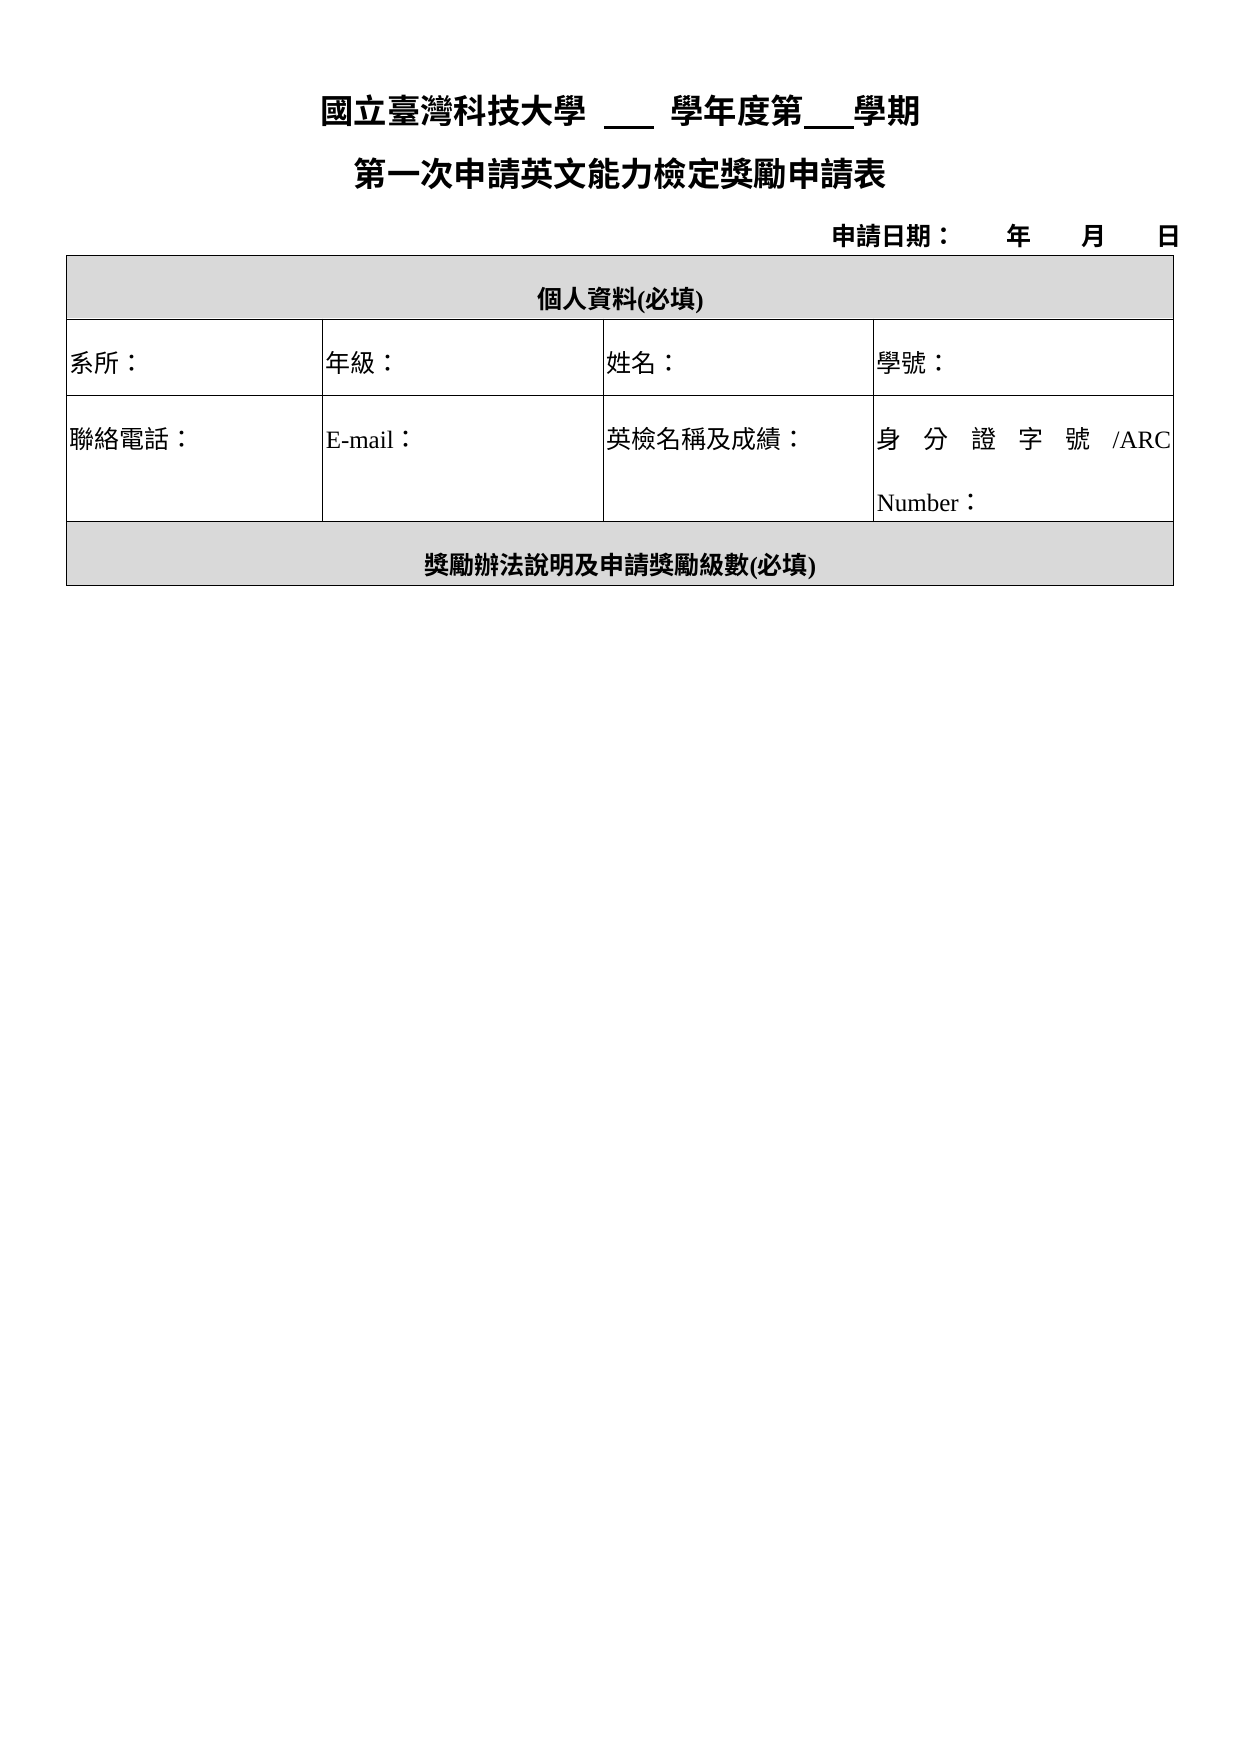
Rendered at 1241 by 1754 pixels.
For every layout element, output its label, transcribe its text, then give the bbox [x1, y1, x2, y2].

text 國立臺灣科技大學 學年度第 學期 [59, 67, 1181, 130]
table_cell E-mail： [323, 396, 603, 521]
table_header 個人資料(必填) [67, 256, 1173, 318]
table_cell 系所： [67, 320, 322, 395]
text 第一次申請英文能力檢定獎勵申請表 [59, 130, 1181, 192]
text 申請日期： 年 月 日 [59, 192, 1181, 255]
table_cell 英檢名稱及成績： [604, 396, 873, 521]
table_cell 學號： [874, 320, 1173, 395]
table_cell 姓名： [604, 320, 873, 395]
table_cell 聯絡電話： [67, 396, 322, 521]
table_cell 獎勵辦法說明及申請獎勵級數(必填) [67, 522, 1173, 585]
table_cell 年級： [323, 320, 603, 395]
table_cell 身分證字號/ARC Number： [874, 396, 1173, 521]
